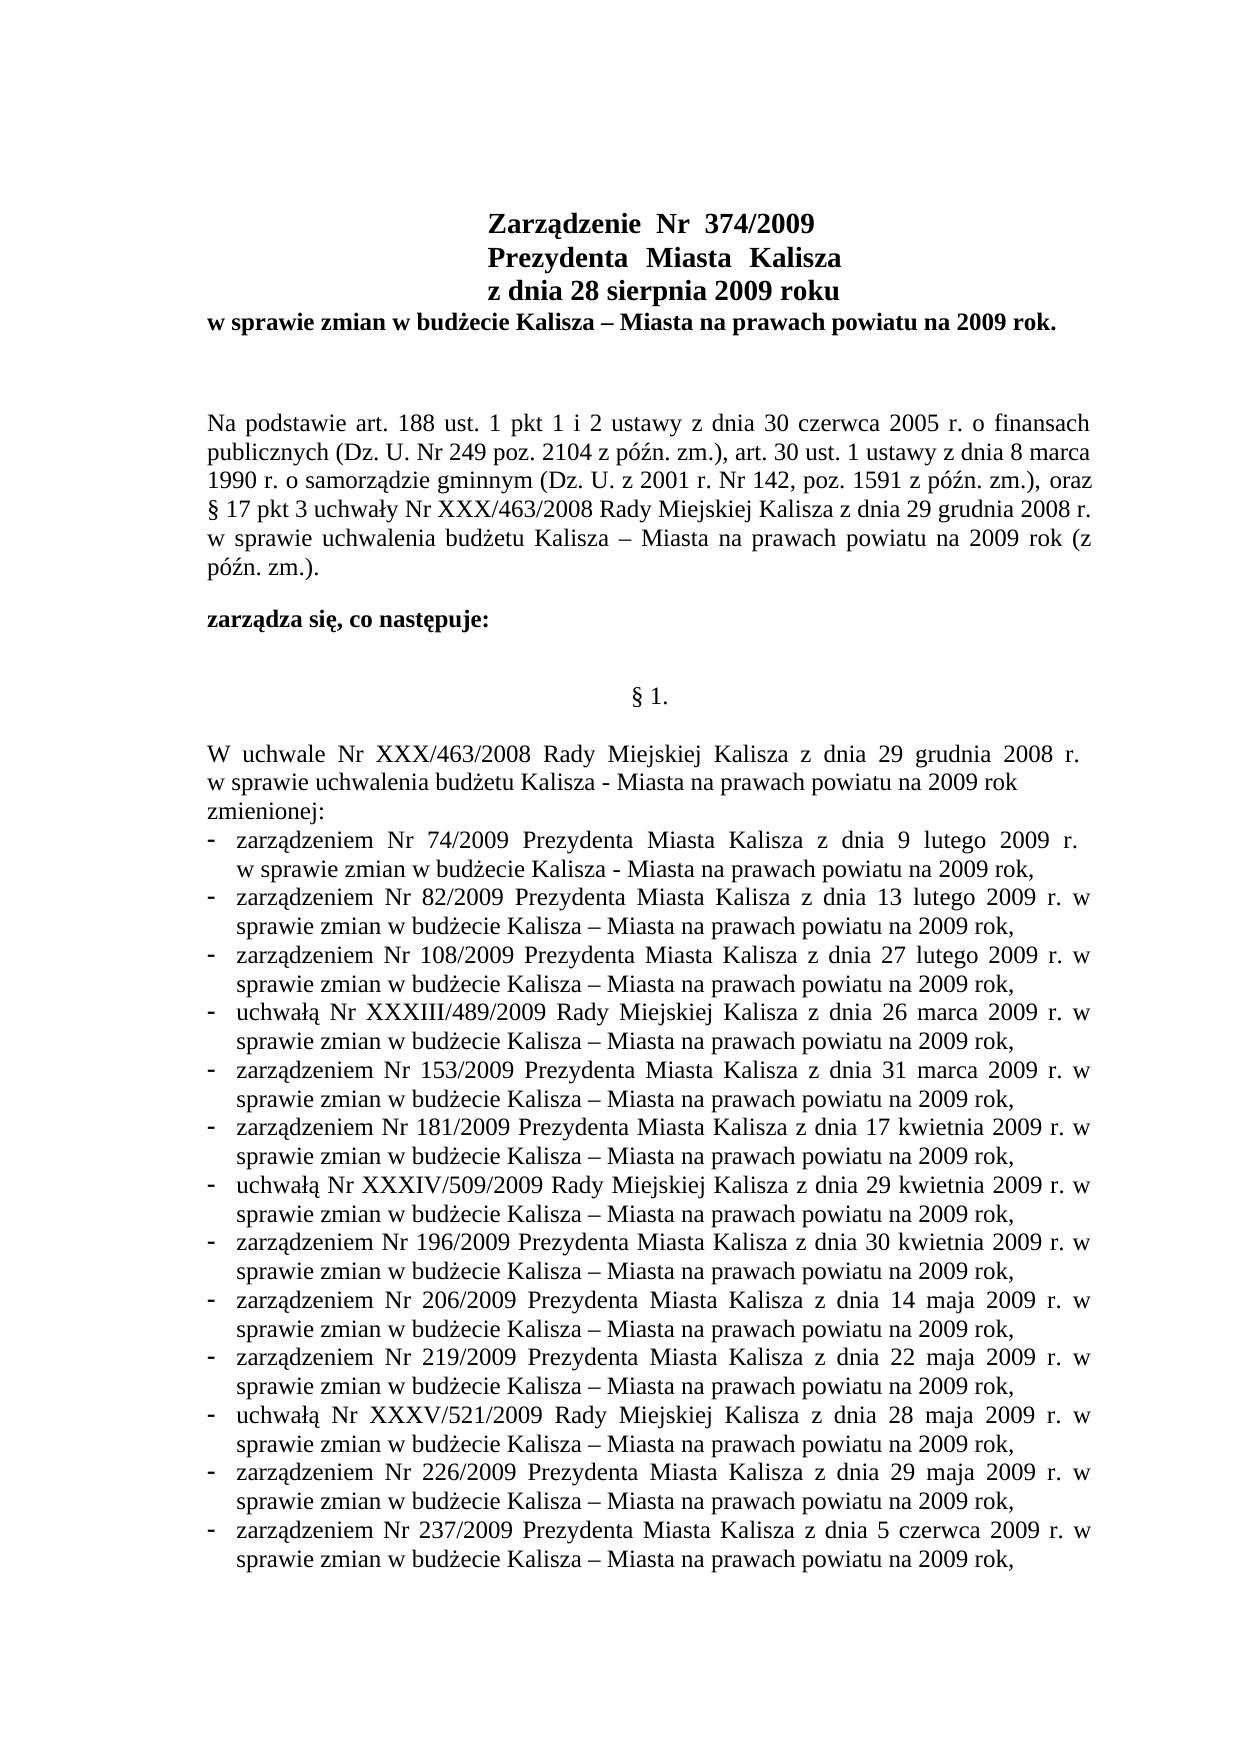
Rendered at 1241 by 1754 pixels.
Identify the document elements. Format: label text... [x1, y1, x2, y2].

list zarządzeniem Nr 219/2009 Prezydenta Miasta Kalisza z dnia 22 maja 2009 r. w sprawie zmian w budżecie Kalisza – Miasta na prawach powiatu na 2009 rok, [207, 1342, 1092, 1400]
list zarządzeniem Nr 206/2009 Prezydenta Miasta Kalisza z dnia 14 maja 2009 r. w sprawie zmian w budżecie Kalisza – Miasta na prawach powiatu na 2009 rok, [207, 1285, 1092, 1342]
text zmienionej: [207, 796, 1092, 825]
list zarządzeniem Nr 226/2009 Prezydenta Miasta Kalisza z dnia 29 maja 2009 r. w sprawie zmian w budżecie Kalisza – Miasta na prawach powiatu na 2009 rok, [207, 1457, 1092, 1515]
title Zarządzenie Nr 374/2009 [487, 206, 871, 240]
list uchwałą Nr XXXIII/489/2009 Rady Miejskiej Kalisza z dnia 26 marca 2009 r. w sprawie zmian w budżecie Kalisza – Miasta na prawach powiatu na 2009 rok, [207, 997, 1092, 1055]
list zarządzeniem Nr 237/2009 Prezydenta Miasta Kalisza z dnia 5 czerwca 2009 r. w sprawie zmian w budżecie Kalisza – Miasta na prawach powiatu na 2009 rok, [207, 1515, 1092, 1572]
text zarządza się, co następuje: [207, 604, 1092, 633]
title Prezydenta Miasta Kalisza z dnia 28 sierpnia 2009 roku [487, 240, 842, 307]
list zarządzeniem Nr 108/2009 Prezydenta Miasta Kalisza z dnia 27 lutego 2009 r. w sprawie zmian w budżecie Kalisza – Miasta na prawach powiatu na 2009 rok, [207, 940, 1092, 997]
list uchwałą Nr XXXIV/509/2009 Rady Miejskiej Kalisza z dnia 29 kwietnia 2009 r. w sprawie zmian w budżecie Kalisza – Miasta na prawach powiatu na 2009 rok, [207, 1170, 1092, 1227]
text Na podstawie art. 188 ust. 1 pkt 1 i 2 ustawy z dnia 30 czerwca 2005 r. o finansach publicznych (Dz. U. Nr 249 poz. 2104 z późn. zm.), art. 30 ust. 1 ustawy z dnia 8 marca 1990 r. o samorządzie gminnym (Dz. U. z 2001 r. Nr 142, poz. 1591 z późn. zm.), oraz § 17 pkt 3 uchwały Nr XXX/463/2008 Rady Miejskiej Kalisza z dnia 29 grudnia 2008 r. w sprawie uchwalenia budżetu Kalisza – Miasta na prawach powiatu na 2009 rok (z późn. zm.). [207, 408, 1092, 580]
text w sprawie zmian w budżecie Kalisza – Miasta na prawach powiatu na 2009 rok. [207, 307, 1092, 336]
list zarządzeniem Nr 153/2009 Prezydenta Miasta Kalisza z dnia 31 marca 2009 r. w sprawie zmian w budżecie Kalisza – Miasta na prawach powiatu na 2009 rok, [207, 1055, 1092, 1112]
list zarządzeniem Nr 82/2009 Prezydenta Miasta Kalisza z dnia 13 lutego 2009 r. w sprawie zmian w budżecie Kalisza – Miasta na prawach powiatu na 2009 rok, [207, 882, 1092, 940]
list zarządzeniem Nr 181/2009 Prezydenta Miasta Kalisza z dnia 17 kwietnia 2009 r. w sprawie zmian w budżecie Kalisza – Miasta na prawach powiatu na 2009 rok, [207, 1112, 1092, 1170]
text § 1. [207, 681, 1092, 710]
text W uchwale Nr XXX/463/2008 Rady Miejskiej Kalisza z dnia 29 grudnia 2008 r. w sprawie uchwalenia budżetu Kalisza - Miasta na prawach powiatu na 2009 rok [207, 739, 1092, 796]
list zarządzeniem Nr 74/2009 Prezydenta Miasta Kalisza z dnia 9 lutego 2009 r. w sprawie zmian w budżecie Kalisza - Miasta na prawach powiatu na 2009 rok, [207, 825, 1092, 882]
list uchwałą Nr XXXV/521/2009 Rady Miejskiej Kalisza z dnia 28 maja 2009 r. w sprawie zmian w budżecie Kalisza – Miasta na prawach powiatu na 2009 rok, [207, 1400, 1092, 1457]
list zarządzeniem Nr 196/2009 Prezydenta Miasta Kalisza z dnia 30 kwietnia 2009 r. w sprawie zmian w budżecie Kalisza – Miasta na prawach powiatu na 2009 rok, [207, 1227, 1092, 1285]
